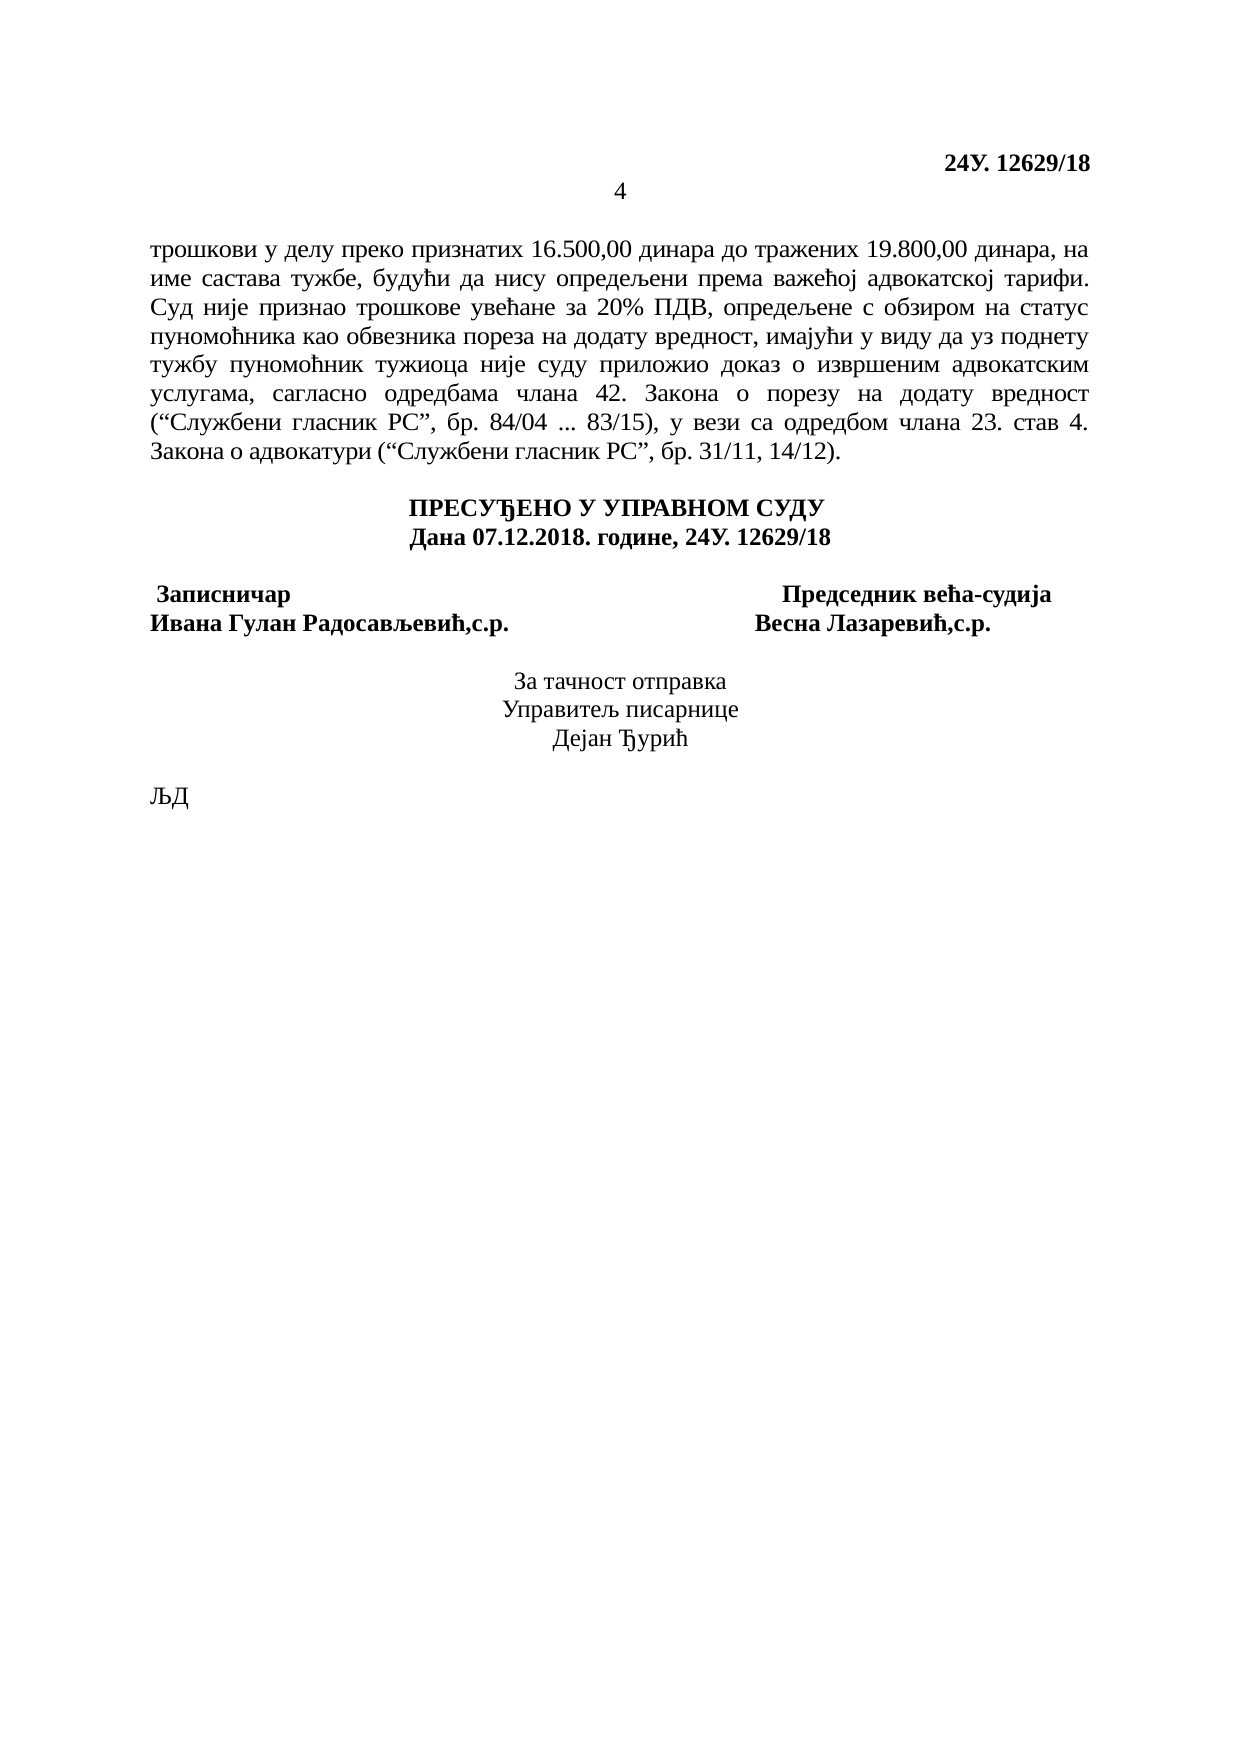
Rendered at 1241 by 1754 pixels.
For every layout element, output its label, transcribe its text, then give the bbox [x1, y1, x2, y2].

text Управитељ писарнице [150, 694, 1090, 723]
text За тачност отправка [150, 666, 1090, 694]
text Записничар Председник већа-судија [150, 579, 1090, 608]
text ПРЕСУЂЕНО У УПРАВНОМ СУДУ [150, 493, 1090, 522]
text трошкови у делу преко признатих 16.500,00 динара до тражених 19.800,00 динара, на име састава тужбе, будући да нису опредељени према важећој адвокатској тарифи. Суд није признао трошкове увећане за 20% ПДВ, опредељене с обзиром на статус пуномоћника као обвезника пореза на додату вредност, имајући у виду да уз поднету тужбу пуномоћник тужиоца није суду приложио доказ о извршеним адвокатским услугама, сагласно одредбама члана 42. Закона о порезу на додату вредност (“Службени гласник РС”, бр. 84/04 ... 83/15), у вези са одредбом члана 23. став 4. Закона о адвокатури (“Службени гласник РС”, бр. 31/11, 14/12). [150, 234, 1090, 464]
text Ивана Гулан Радосављевић,с.р. Весна Лазаревић,с.р. [150, 608, 1090, 637]
text Дана 07.12.2018. године, 24У. 12629/18 [150, 522, 1090, 551]
text ЉД [150, 781, 1090, 809]
text Дејан Ђурић [150, 723, 1090, 752]
